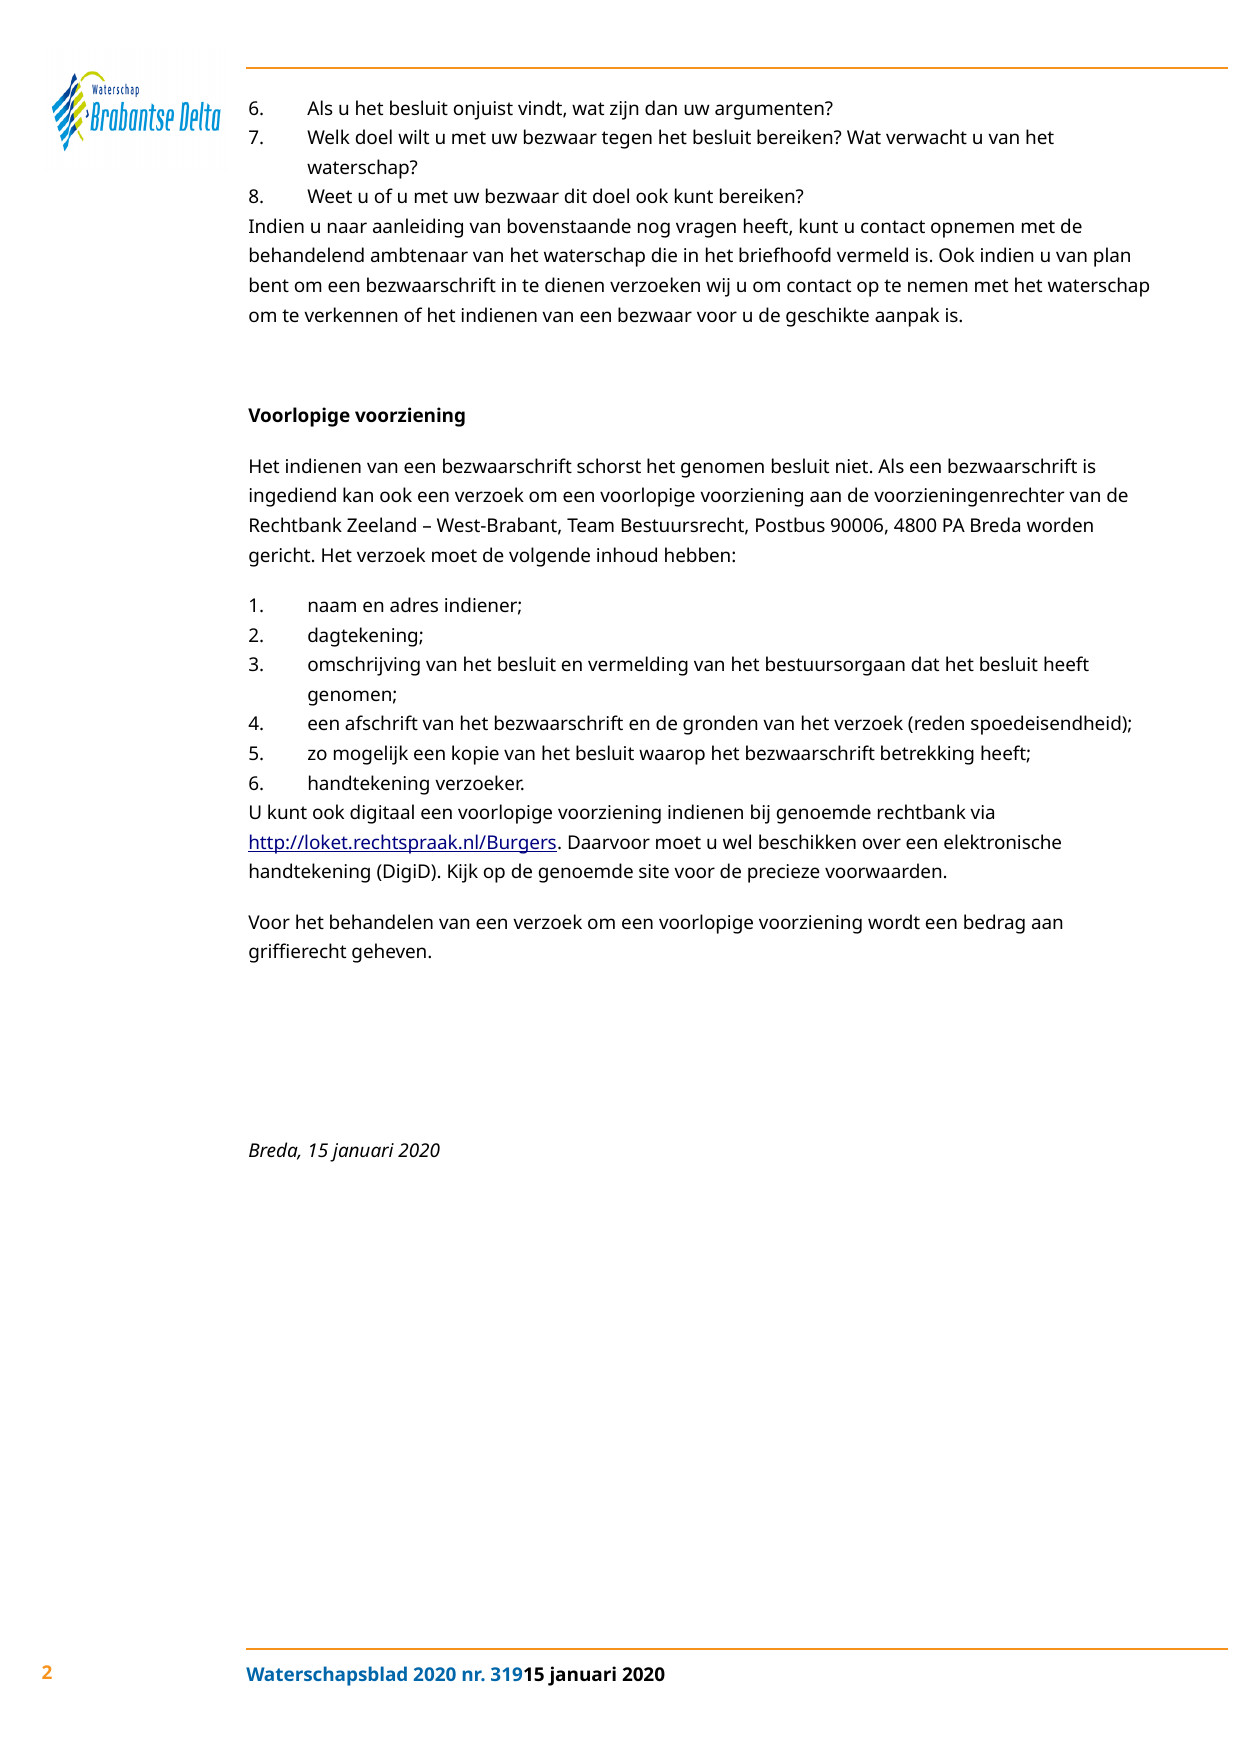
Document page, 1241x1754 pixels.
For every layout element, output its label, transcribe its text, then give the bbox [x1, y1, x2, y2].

list naam en adres indiener; [248, 592, 1152, 618]
text Voorlopige voorziening [248, 403, 1152, 428]
picture [41, 47, 231, 172]
text Indien u naar aanleiding van bovenstaande nog vragen heeft, kunt u contact opnemen met de behandelend ambtenaar van het waterschap die in het briefhoofd vermeld is. Ook indien u van plan bent om een bezwaarschrift in te dienen verzoeken wij u om contact op te nemen met het waterschap om te verkennen of het indienen van een bezwaar voor u de geschikte aanpak is. [248, 213, 1152, 328]
text U kunt ook digitaal een voorlopige voorziening indienen bij genoemde rechtbank via http://loket.rechtspraak.nl/Burgers. Daarvoor moet u wel beschikken over een elektronische handtekening (DigiD). Kijk op de genoemde site voor de precieze voorwaarden. [248, 799, 1152, 884]
list omschrijving van het besluit en vermelding van het bestuursorgaan dat het besluit heeft genomen; [248, 651, 1152, 707]
list Weet u of u met uw bezwaar dit doel ook kunt bereiken? [248, 183, 1152, 209]
list handtekening verzoeker. [248, 770, 1152, 796]
text Het indienen van een bezwaarschrift schorst het genomen besluit niet. Als een bezwaarschrift is ingediend kan ook een verzoek om een voorlopige voorziening aan de voorzieningenrechter van de Rechtbank Zeeland – West-Brabant, Team Bestuursrecht, Postbus 90006, 4800 PA Breda worden gericht. Het verzoek moet de volgende inhoud hebben: [248, 453, 1152, 568]
text Voor het behandelen van een verzoek om een voorlopige voorziening wordt een bedrag aan griffierecht geheven. [248, 909, 1152, 964]
list Als u het besluit onjuist vindt, wat zijn dan uw argumenten? [248, 95, 1152, 121]
list een afschrift van het bezwaarschrift en de gronden van het verzoek (reden spoedeisendheid); [248, 711, 1152, 736]
list zo mogelijk een kopie van het besluit waarop het bezwaarschrift betrekking heeft; [248, 740, 1152, 766]
list Welk doel wilt u met uw bezwaar tegen het besluit bereiken? Wat verwacht u van het waterschap? [248, 124, 1152, 180]
text Breda, 15 januari 2020 [248, 1138, 1152, 1163]
list dagtekening; [248, 622, 1152, 648]
